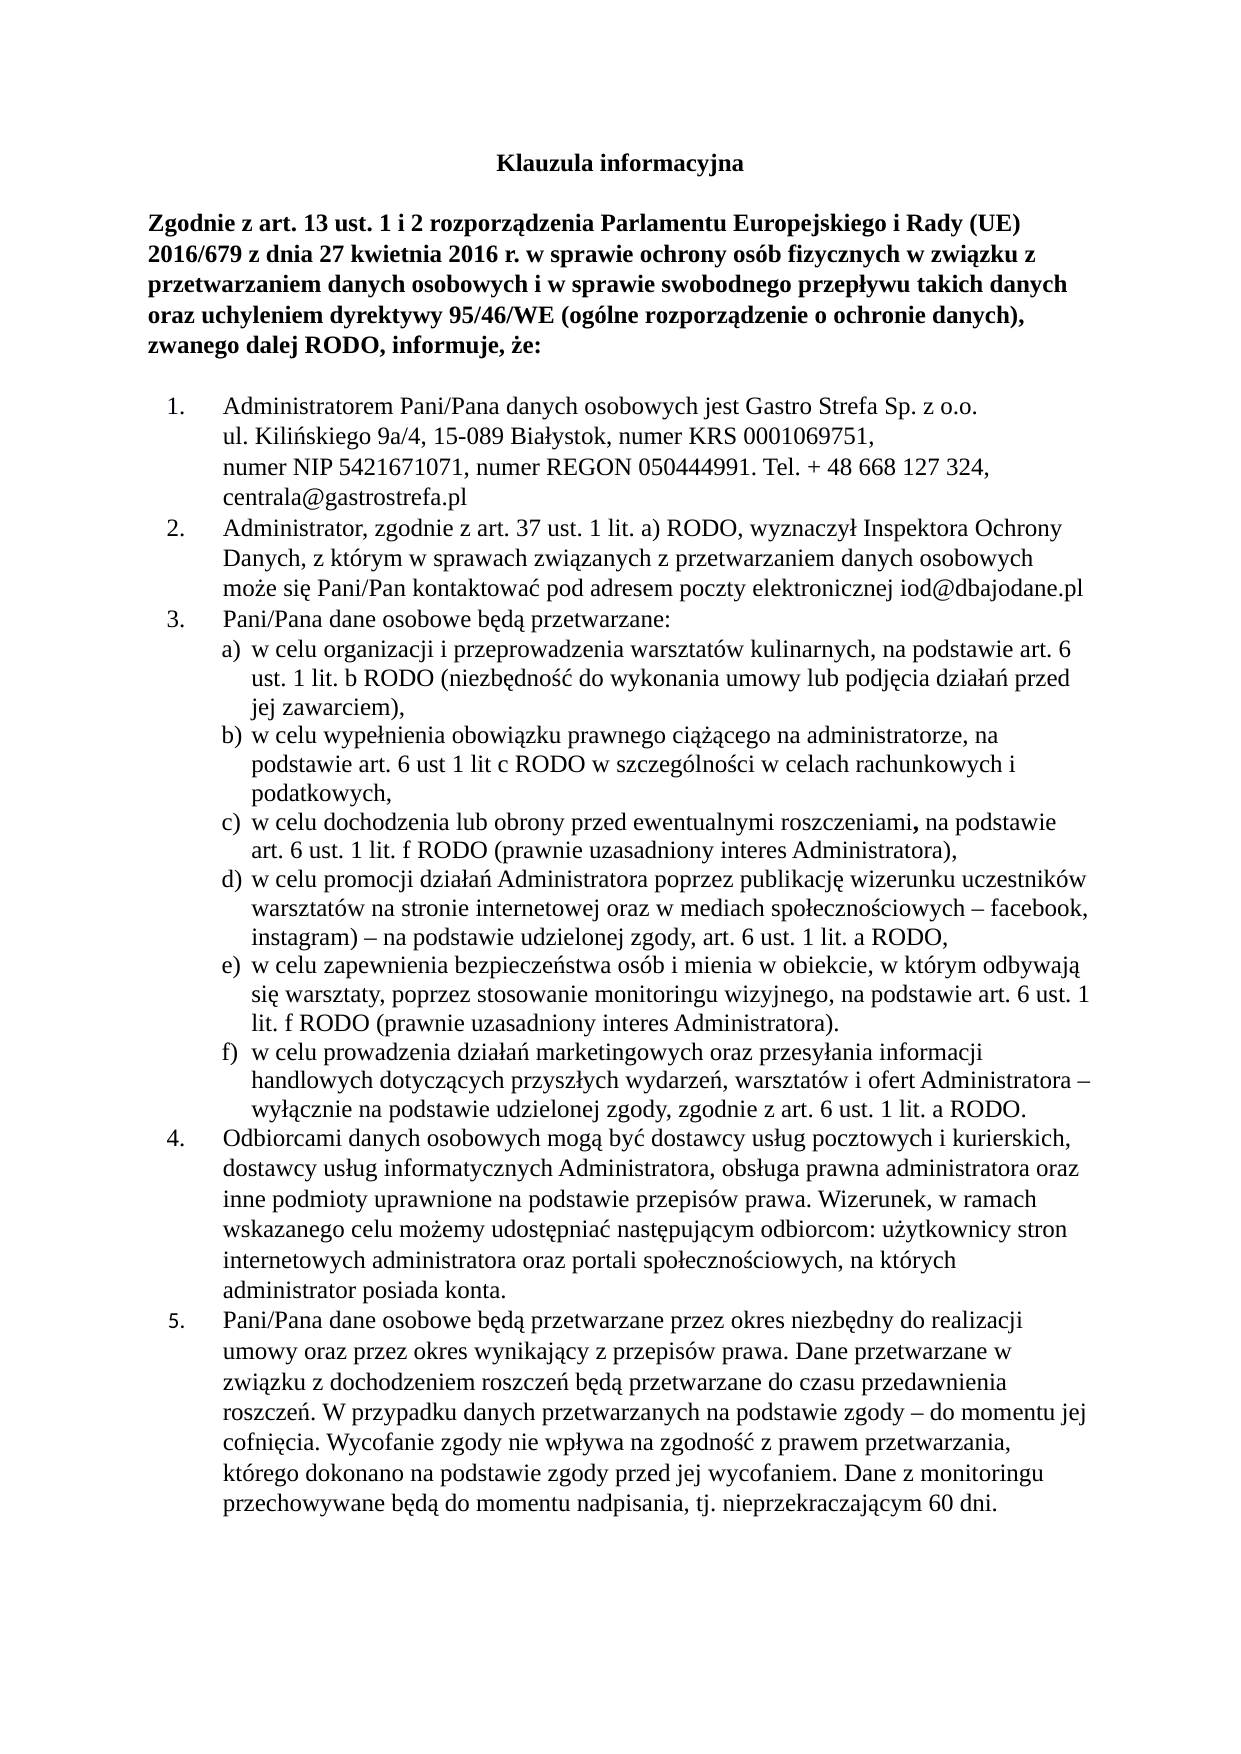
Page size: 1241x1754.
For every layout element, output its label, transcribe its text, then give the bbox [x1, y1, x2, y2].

list w celu organizacji i przeprowadzenia warsztatów kulinarnych, na podstawie art. 6 ust. 1 lit. b RODO (niezbędność do wykonania umowy lub podjęcia działań przed jej zawarciem), [221, 634, 1093, 721]
text Zgodnie z art. 13 ust. 1 i 2 rozporządzenia Parlamentu Europejskiego i Rady (UE) 2016/679 z dnia 27 kwietnia 2016 r. w sprawie ochrony osób fizycznych w związku z przetwarzaniem danych osobowych i w sprawie swobodnego przepływu takich danych oraz uchyleniem dyrektywy 95/46/WE (ogólne rozporządzenie o ochronie danych), zwanego dalej RODO, informuje, że: [148, 208, 1093, 359]
list Odbiorcami danych osobowych mogą być dostawcy usług pocztowych i kurierskich, dostawcy usług informatycznych Administratora, obsługa prawna administratora oraz inne podmioty uprawnione na podstawie przepisów prawa. Wizerunek, w ramach wskazanego celu możemy udostępniać następującym odbiorcom: użytkownicy stron internetowych administratora oraz portali społecznościowych, na których administrator posiada konta. [185, 1123, 1093, 1304]
list w celu wypełnienia obowiązku prawnego ciążącego na administratorze, na podstawie art. 6 ust 1 lit c RODO w szczególności w celach rachunkowych i podatkowych, [221, 721, 1093, 807]
list Administratorem Pani/Pana danych osobowych jest Gastro Strefa Sp. z o.o. ul. Kilińskiego 9a/4, 15-089 Białystok, numer KRS 0001069751, numer NIP 5421671071, numer REGON 050444991. Tel. + 48 668 127 324, centrala@gastrostrefa.pl [185, 391, 1093, 511]
list w celu promocji działań Administratora poprzez publikację wizerunku uczestników warsztatów na stronie internetowej oraz w mediach społecznościowych – facebook, instagram) – na podstawie udzielonej zgody, art. 6 ust. 1 lit. a RODO, [221, 864, 1093, 951]
list w celu zapewnienia bezpieczeństwa osób i mienia w obiekcie, w którym odbywają się warsztaty, poprzez stosowanie monitoringu wizyjnego, na podstawie art. 6 ust. 1 lit. f RODO (prawnie uzasadniony interes Administratora). [221, 951, 1093, 1037]
list w celu prowadzenia działań marketingowych oraz przesyłania informacji handlowych dotyczących przyszłych wydarzeń, warsztatów i ofert Administratora – wyłącznie na podstawie udzielonej zgody, zgodnie z art. 6 ust. 1 lit. a RODO. [221, 1037, 1093, 1123]
text Klauzula informacyjna [148, 148, 1093, 207]
list Pani/Pana dane osobowe będą przetwarzane przez okres niezbędny do realizacji umowy oraz przez okres wynikający z przepisów prawa. Dane przetwarzane w związku z dochodzeniem roszczeń będą przetwarzane do czasu przedawnienia roszczeń. W przypadku danych przetwarzanych na podstawie zgody – do momentu jej cofnięcia. Wycofanie zgody nie wpływa na zgodność z prawem przetwarzania, którego dokonano na podstawie zgody przed jej wycofaniem. Dane z monitoringu przechowywane będą do momentu nadpisania, tj. nieprzekraczającym 60 dni. [185, 1306, 1093, 1517]
list Administrator, zgodnie z art. 37 ust. 1 lit. a) RODO, wyznaczył Inspektora Ochrony Danych, z którym w sprawach związanych z przetwarzaniem danych osobowych może się Pani/Pan kontaktować pod adresem poczty elektronicznej iod@dbajodane.pl [185, 513, 1093, 602]
list w celu dochodzenia lub obrony przed ewentualnymi roszczeniami, na podstawie art. 6 ust. 1 lit. f RODO (prawnie uzasadniony interes Administratora), [221, 807, 1093, 864]
list Pani/Pana dane osobowe będą przetwarzane: [185, 604, 1093, 633]
